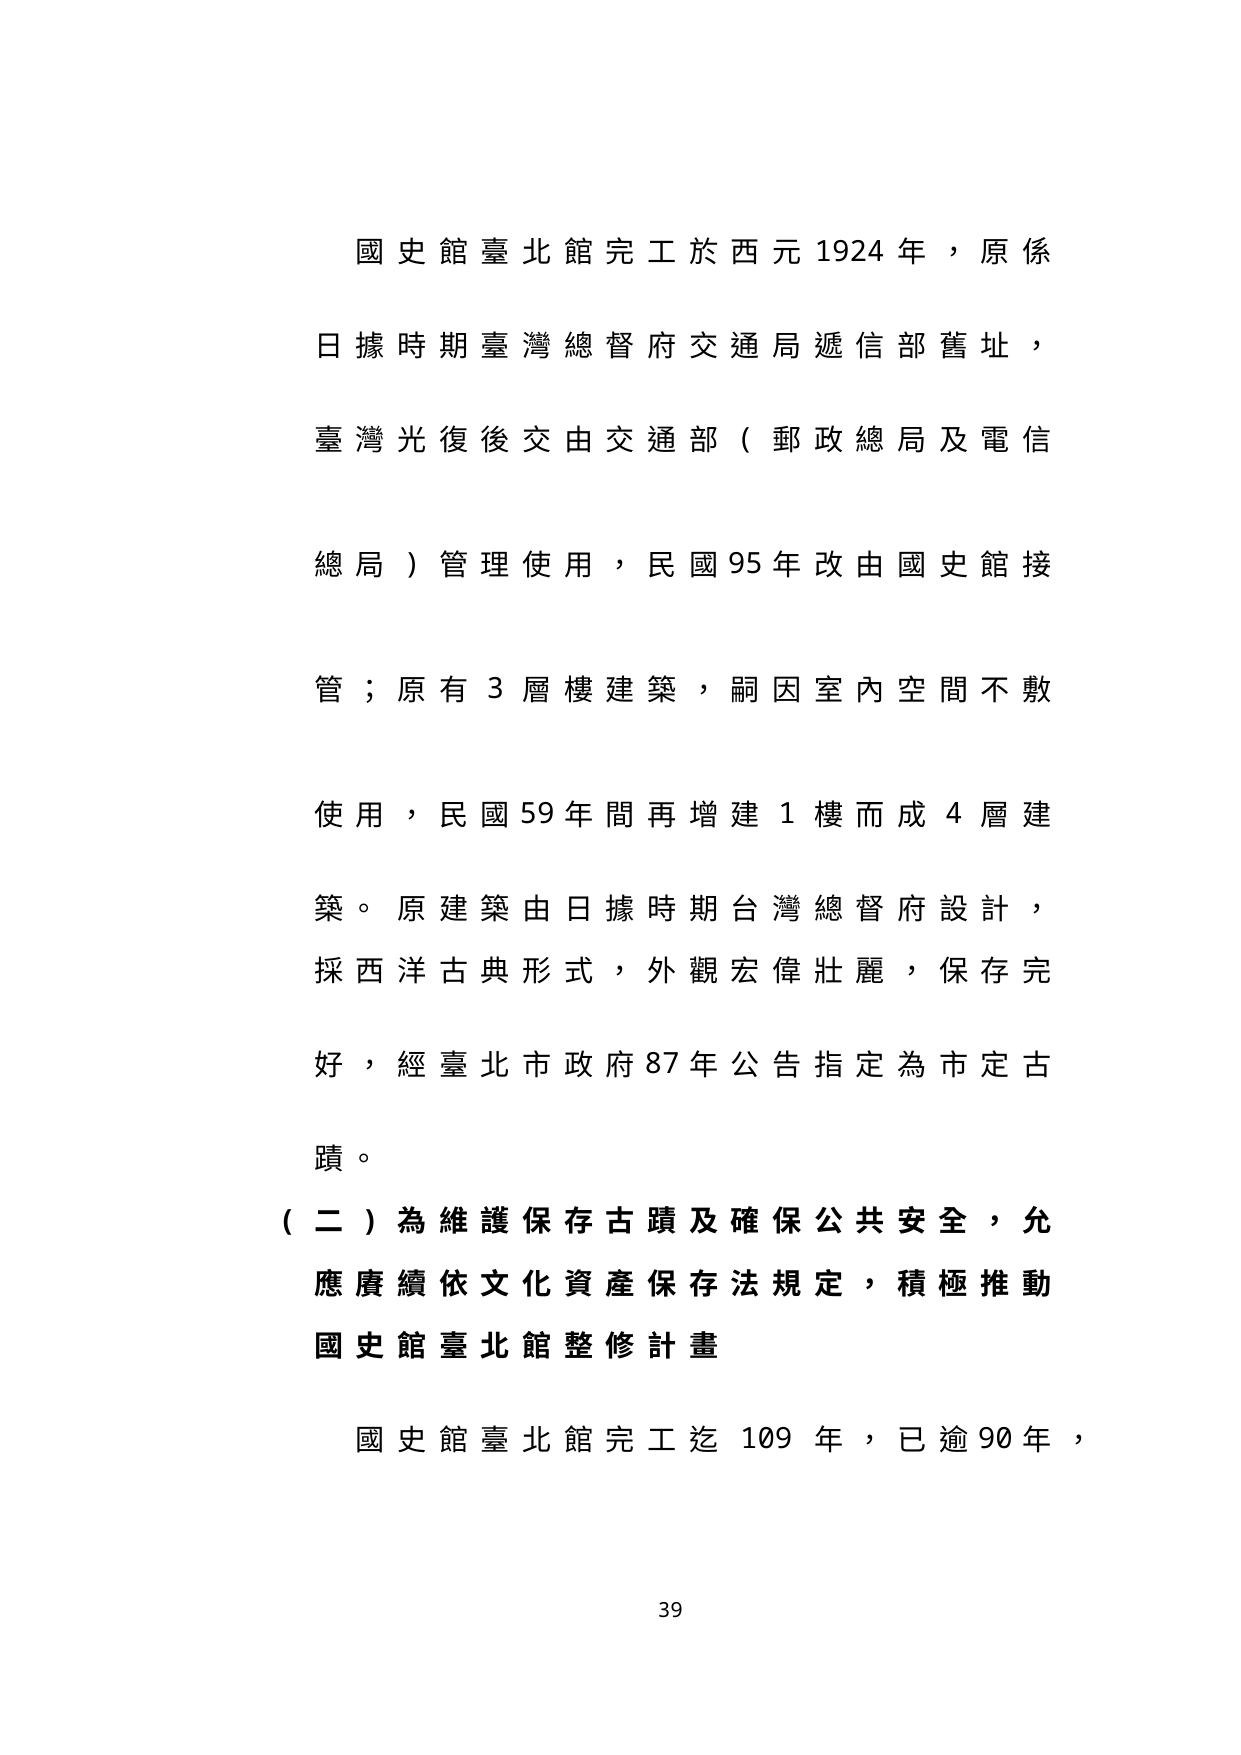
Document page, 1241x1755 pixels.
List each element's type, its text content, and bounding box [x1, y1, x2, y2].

text (二)為維護保存古蹟及確保公共安全，允應賡續依文化資產保存法規定，積極推動國史館臺北館整修計畫 [242, 1177, 1058, 1365]
text 國史館臺北館完工迄109年，已逾90年，於104年5月28日發生大門右側柱列上方屋簷水泥掉落1樓花圃，同年7月19日又有大門入口上方及國史館郵局入口上方之老化水泥掉落地面，同年8月8日蘇迪勒颱風及9月28日杜鵑颱風復將外牆貼磚吹落至博愛路及內庭廣場，並因牆面滲水嚴重，造成辦公室天花板掉落等危及公共安全問題，該館於同年10月間委請建築師事務所進行全面性修復之經費概估，預估全案計畫總經費約為2億9,535萬餘元，該館審酌當年度之預算無法支應。 [271, 1365, 1058, 1490]
text 國史館臺北館完工於西元1924年，原係日據時期臺灣總督府交通局遞信部舊址，臺灣光復後交由交通部(郵政總局及電信總局)管理使用，民國95年改由國史館接管；原有3層樓建築，嗣因室內空間不敷使用，民國59年間再增建1樓而成4層建築。原建築由日據時期台灣總督府設計，採西洋古典形式，外觀宏偉壯麗，保存完好，經臺北市政府87年公告指定為市定古蹟。 [271, 177, 1058, 1177]
